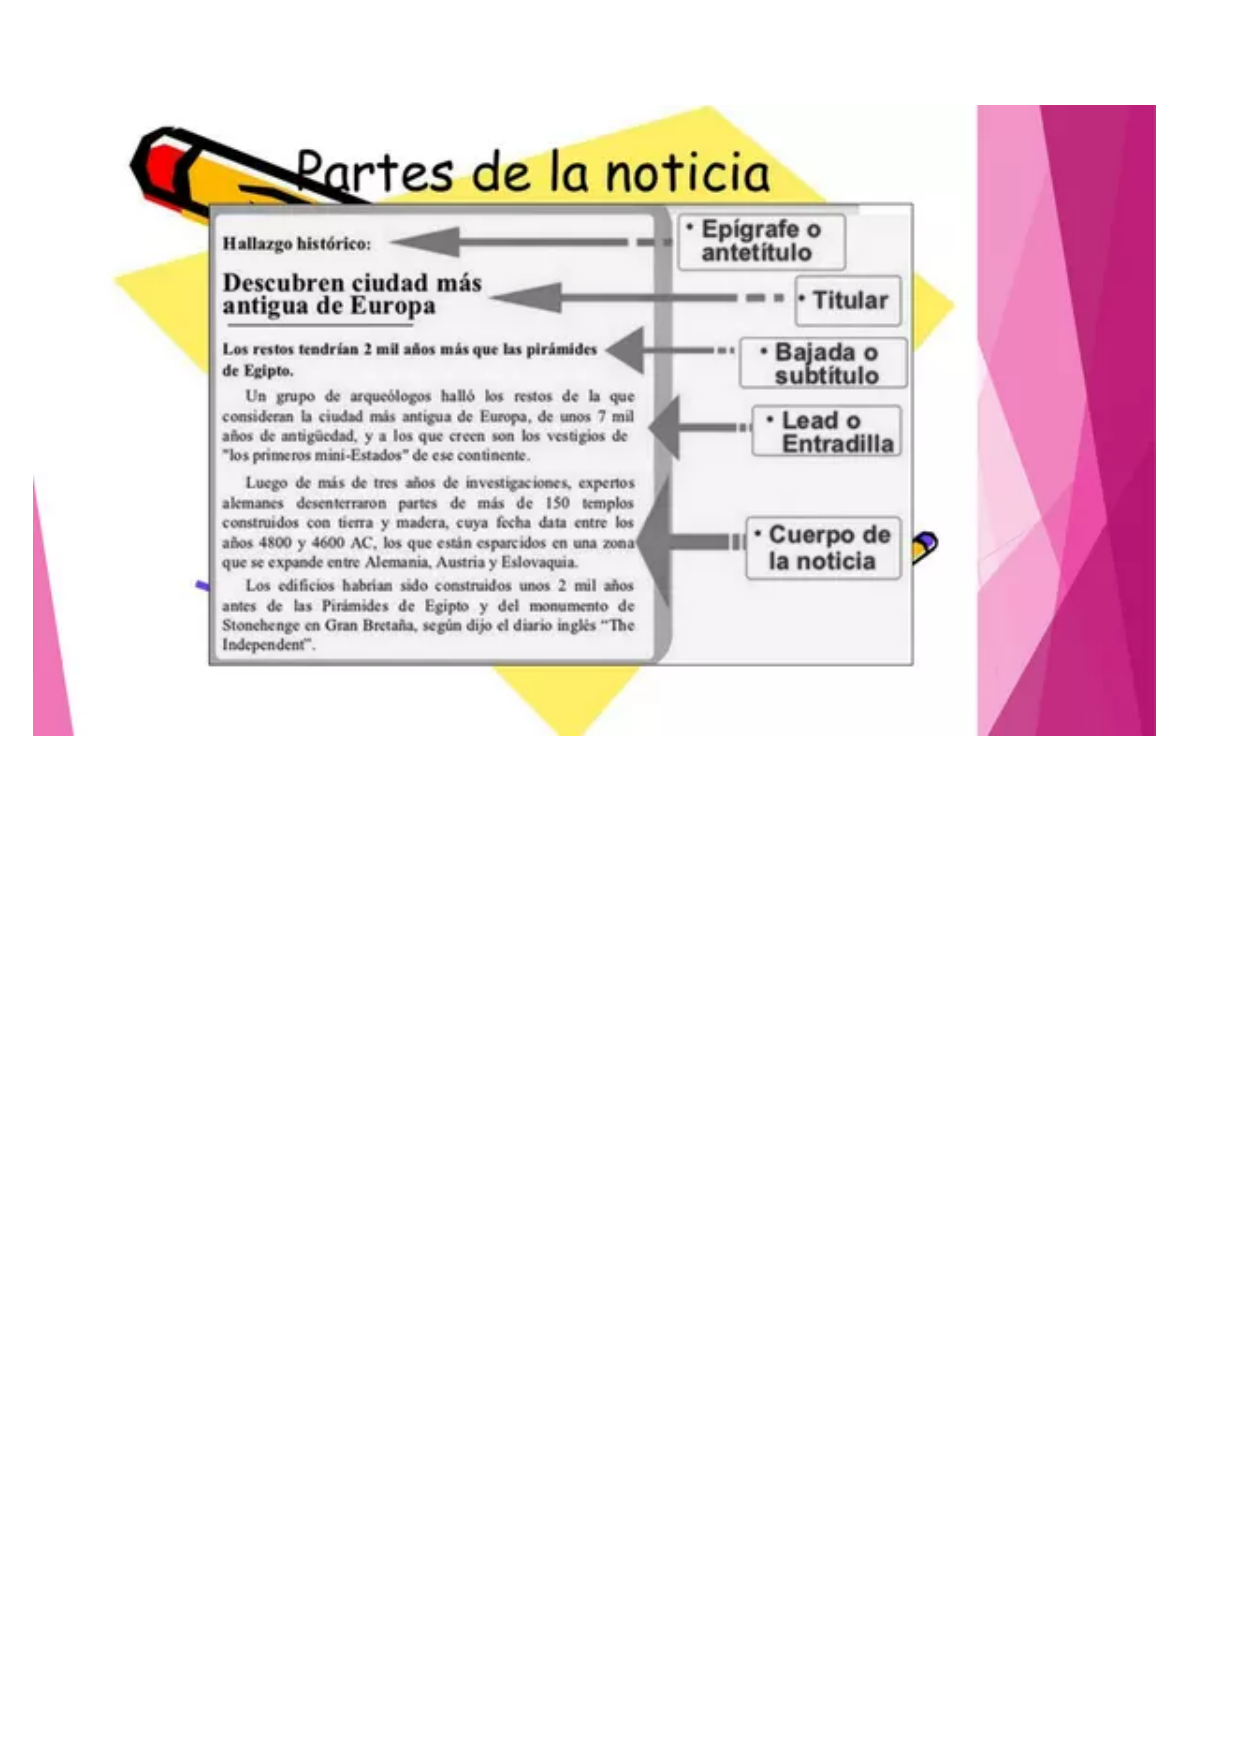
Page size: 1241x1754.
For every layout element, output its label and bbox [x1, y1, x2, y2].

picture [33, 105, 1156, 736]
